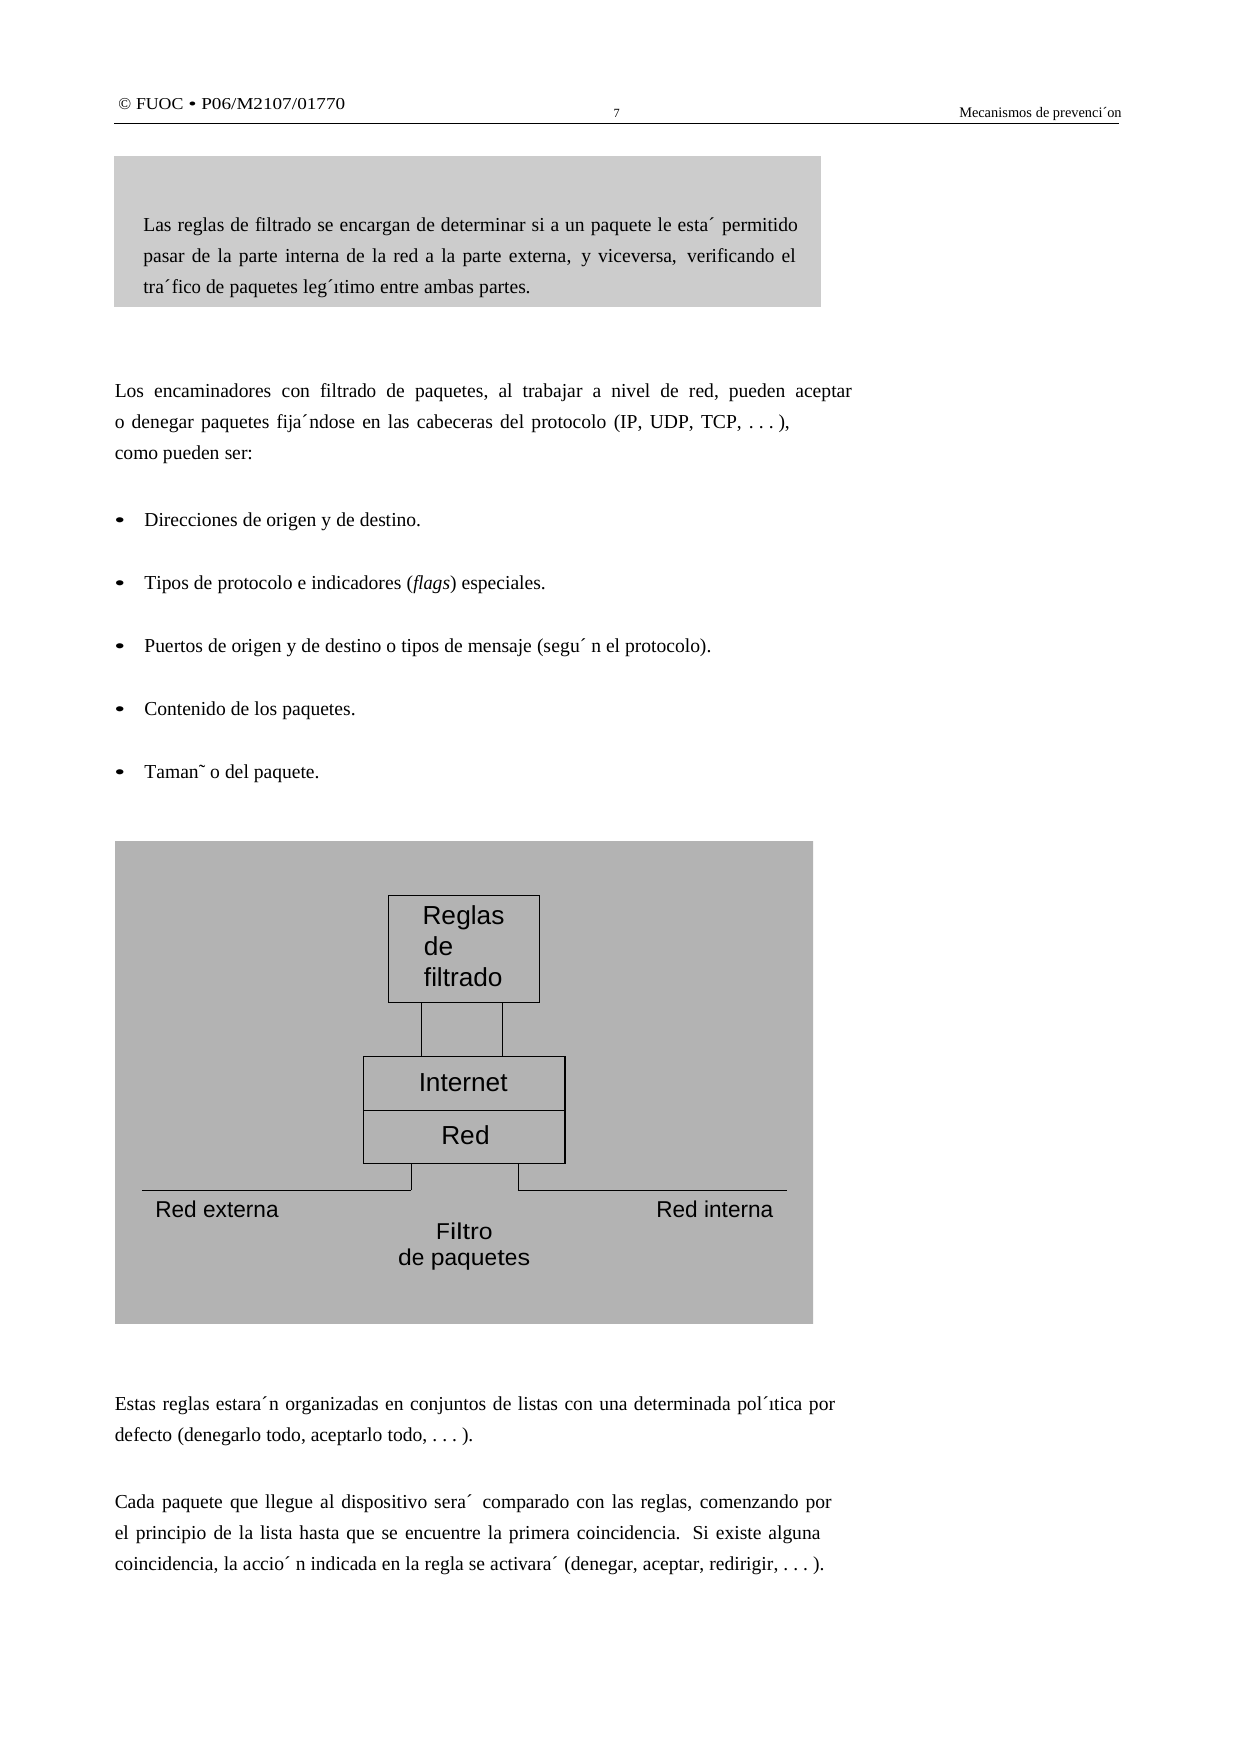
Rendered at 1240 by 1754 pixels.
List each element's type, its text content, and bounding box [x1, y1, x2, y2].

text • Tipos de protocolo e indicadores (flags) especiales. [114, 572, 1131, 594]
text 7 Mecanismos de prevenci´on [613, 104, 1131, 120]
text el principio de la lista hasta que se encuentre la primera coincidencia. Si existe alguna coincidencia, la accio´ n indicada en la regla se activara´ (denegar, aceptar, redirigir, . . . ). [114, 1522, 842, 1574]
text • Contenido de los paquetes. [114, 698, 1131, 719]
text • Puertos de origen y de destino o tipos de mensaje (segu´ n el protocolo). [114, 635, 1131, 657]
text Las reglas de filtrado se encargan de determinar si a un paquete le esta´ permitido [821, 216, 1131, 236]
text Los encaminadores con filtrado de paquetes, al trabajar a nivel de red, pueden aceptar [114, 380, 1131, 402]
text © FUOC • P06/M2107/01770 [118, 95, 351, 113]
text Filtro [814, 1222, 1131, 1244]
text • Taman˜ o del paquete. [114, 761, 1131, 782]
text o denegar paquetes fija´ndose en las cabeceras del protocolo (IP, UDP, TCP, . . . ), como pueden ser: [114, 411, 841, 464]
text Red externa Red interna [814, 1197, 1131, 1222]
text Cada paquete que llegue al dispositivo sera´ comparado con las reglas, comenzando por [114, 1491, 1131, 1512]
text • Direcciones de origen y de destino. [114, 509, 1131, 531]
text de paquetes [814, 1245, 1131, 1271]
text Estas reglas estara´n organizadas en conjuntos de listas con una determinada pol´ıtica por defecto (denegarlo todo, aceptarlo todo, . . . ). [114, 1393, 841, 1446]
